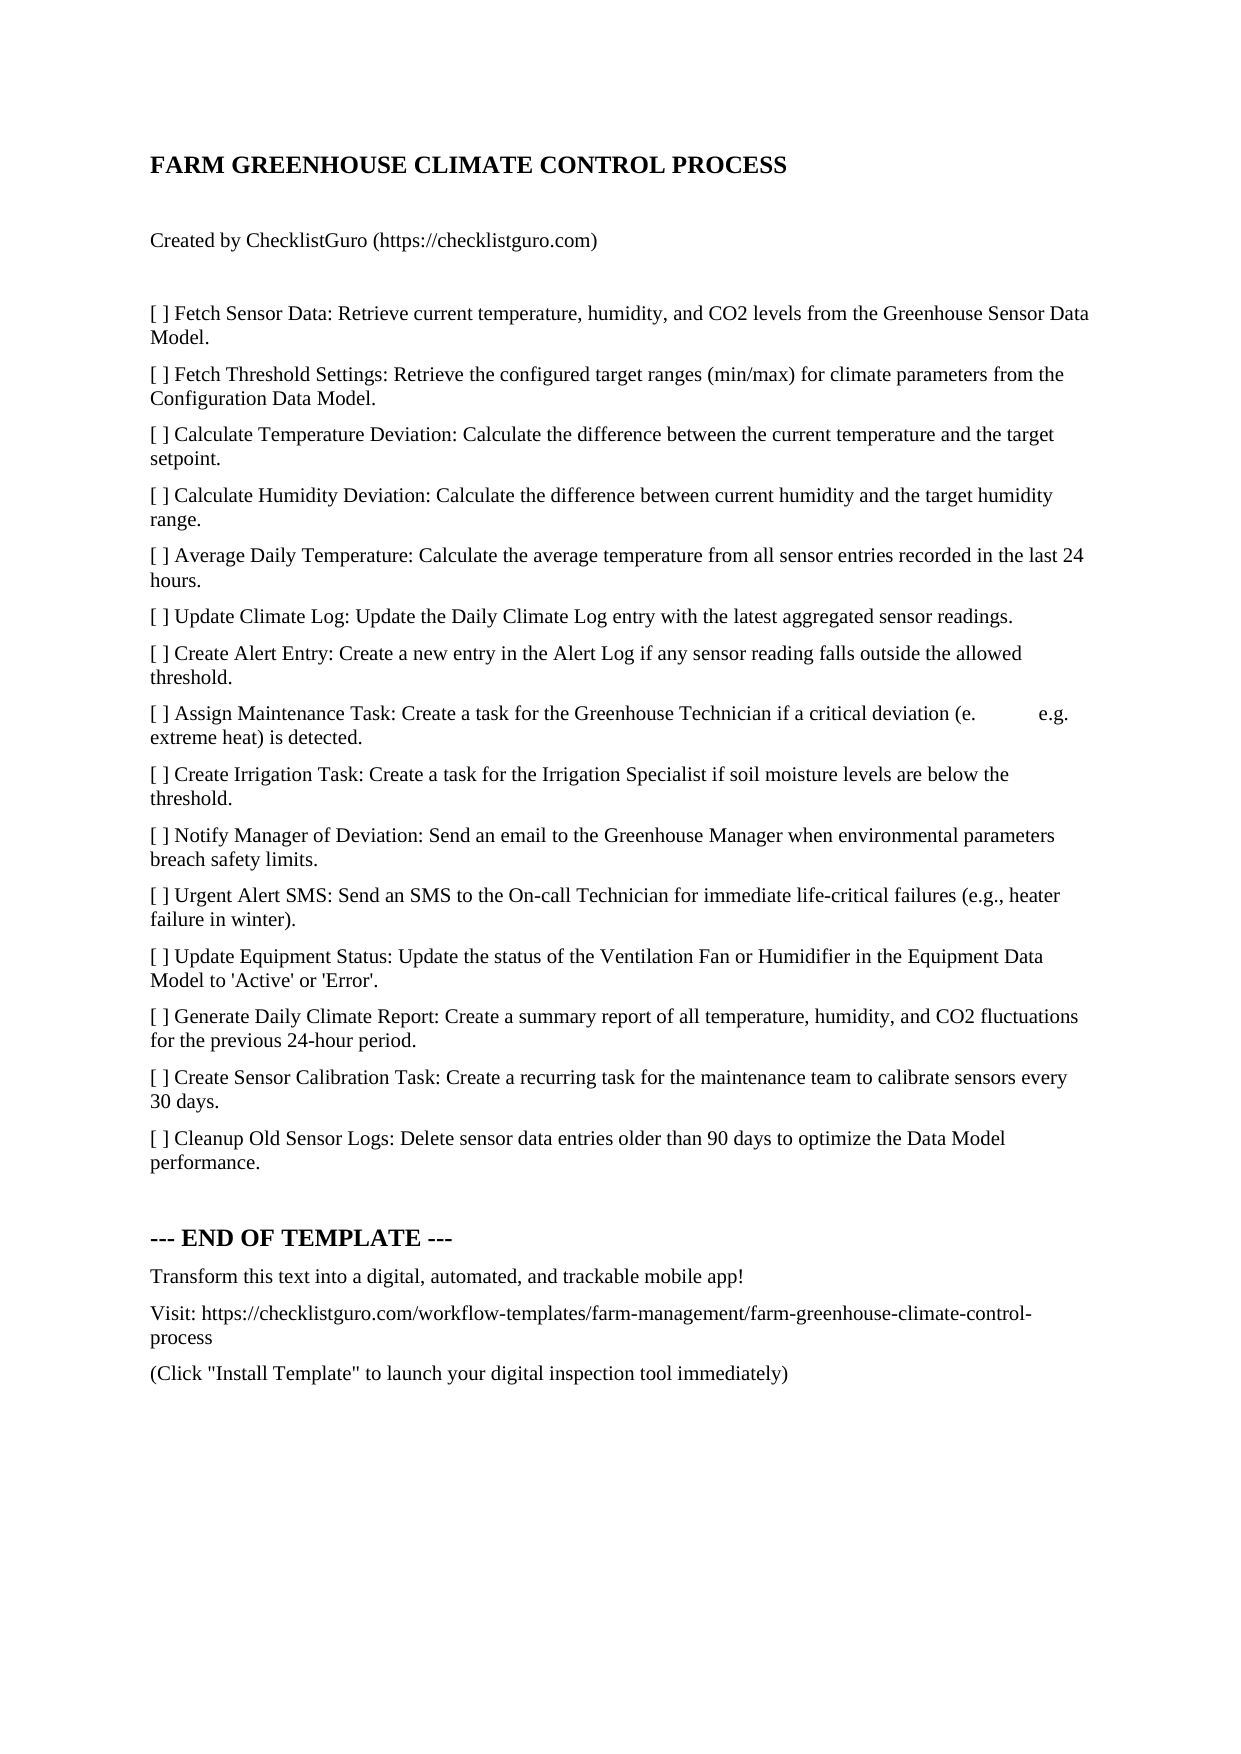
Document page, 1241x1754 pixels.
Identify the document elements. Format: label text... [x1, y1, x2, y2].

text [ ] Update Climate Log: Update the Daily Climate Log entry with the latest aggregated sensor readings. [150, 604, 1090, 628]
text [ ] Notify Manager of Deviation: Send an email to the Greenhouse Manager when environmental parameters breach safety limits. [150, 822, 1090, 871]
text [ ] Fetch Threshold Settings: Retrieve the configured target ranges (min/max) for climate parameters from the Configuration Data Model. [150, 362, 1090, 410]
text Created by ChecklistGuro (https://checklistguro.com) [150, 228, 1090, 252]
text [ ] Urgent Alert SMS: Send an SMS to the On-call Technician for immediate life-critical failures (e.g., heater failure in winter). [150, 883, 1090, 931]
text [ ] Fetch Sensor Data: Retrieve current temperature, humidity, and CO2 levels from the Greenhouse Sensor Data Model. [150, 301, 1090, 349]
text Transform this text into a digital, automated, and trackable mobile app! [150, 1264, 1090, 1288]
text [ ] Update Equipment Status: Update the status of the Ventilation Fan or Humidifier in the Equipment Data Model to 'Active' or 'Error'. [150, 944, 1090, 992]
text [ ] Calculate Humidity Deviation: Calculate the difference between current humidity and the target humidity range. [150, 483, 1090, 531]
text [ ] Assign Maintenance Task: Create a task for the Greenhouse Technician if a critical deviation (e. e.g. extreme heat) is detected. [150, 701, 1090, 749]
text --- END OF TEMPLATE --- [150, 1223, 1090, 1252]
text [ ] Generate Daily Climate Report: Create a summary report of all temperature, humidity, and CO2 fluctuations for the previous 24-hour period. [150, 1004, 1090, 1052]
text [ ] Calculate Temperature Deviation: Calculate the difference between the current temperature and the target setpoint. [150, 422, 1090, 470]
text [ ] Create Sensor Calibration Task: Create a recurring task for the maintenance team to calibrate sensors every 30 days. [150, 1065, 1090, 1113]
text FARM GREENHOUSE CLIMATE CONTROL PROCESS [150, 150, 1090, 179]
text [ ] Create Irrigation Task: Create a task for the Irrigation Specialist if soil moisture levels are below the threshold. [150, 762, 1090, 810]
text [ ] Cleanup Old Sensor Logs: Delete sensor data entries older than 90 days to optimize the Data Model performance. [150, 1126, 1090, 1174]
text [ ] Create Alert Entry: Create a new entry in the Alert Log if any sensor reading falls outside the allowed threshold. [150, 641, 1090, 689]
text [ ] Average Daily Temperature: Calculate the average temperature from all sensor entries recorded in the last 24 hours. [150, 543, 1090, 592]
text (Click "Install Template" to launch your digital inspection tool immediately) [150, 1361, 1090, 1385]
text Visit: https://checklistguro.com/workflow-templates/farm-management/farm-greenhouse-climate-control-process [150, 1301, 1090, 1349]
